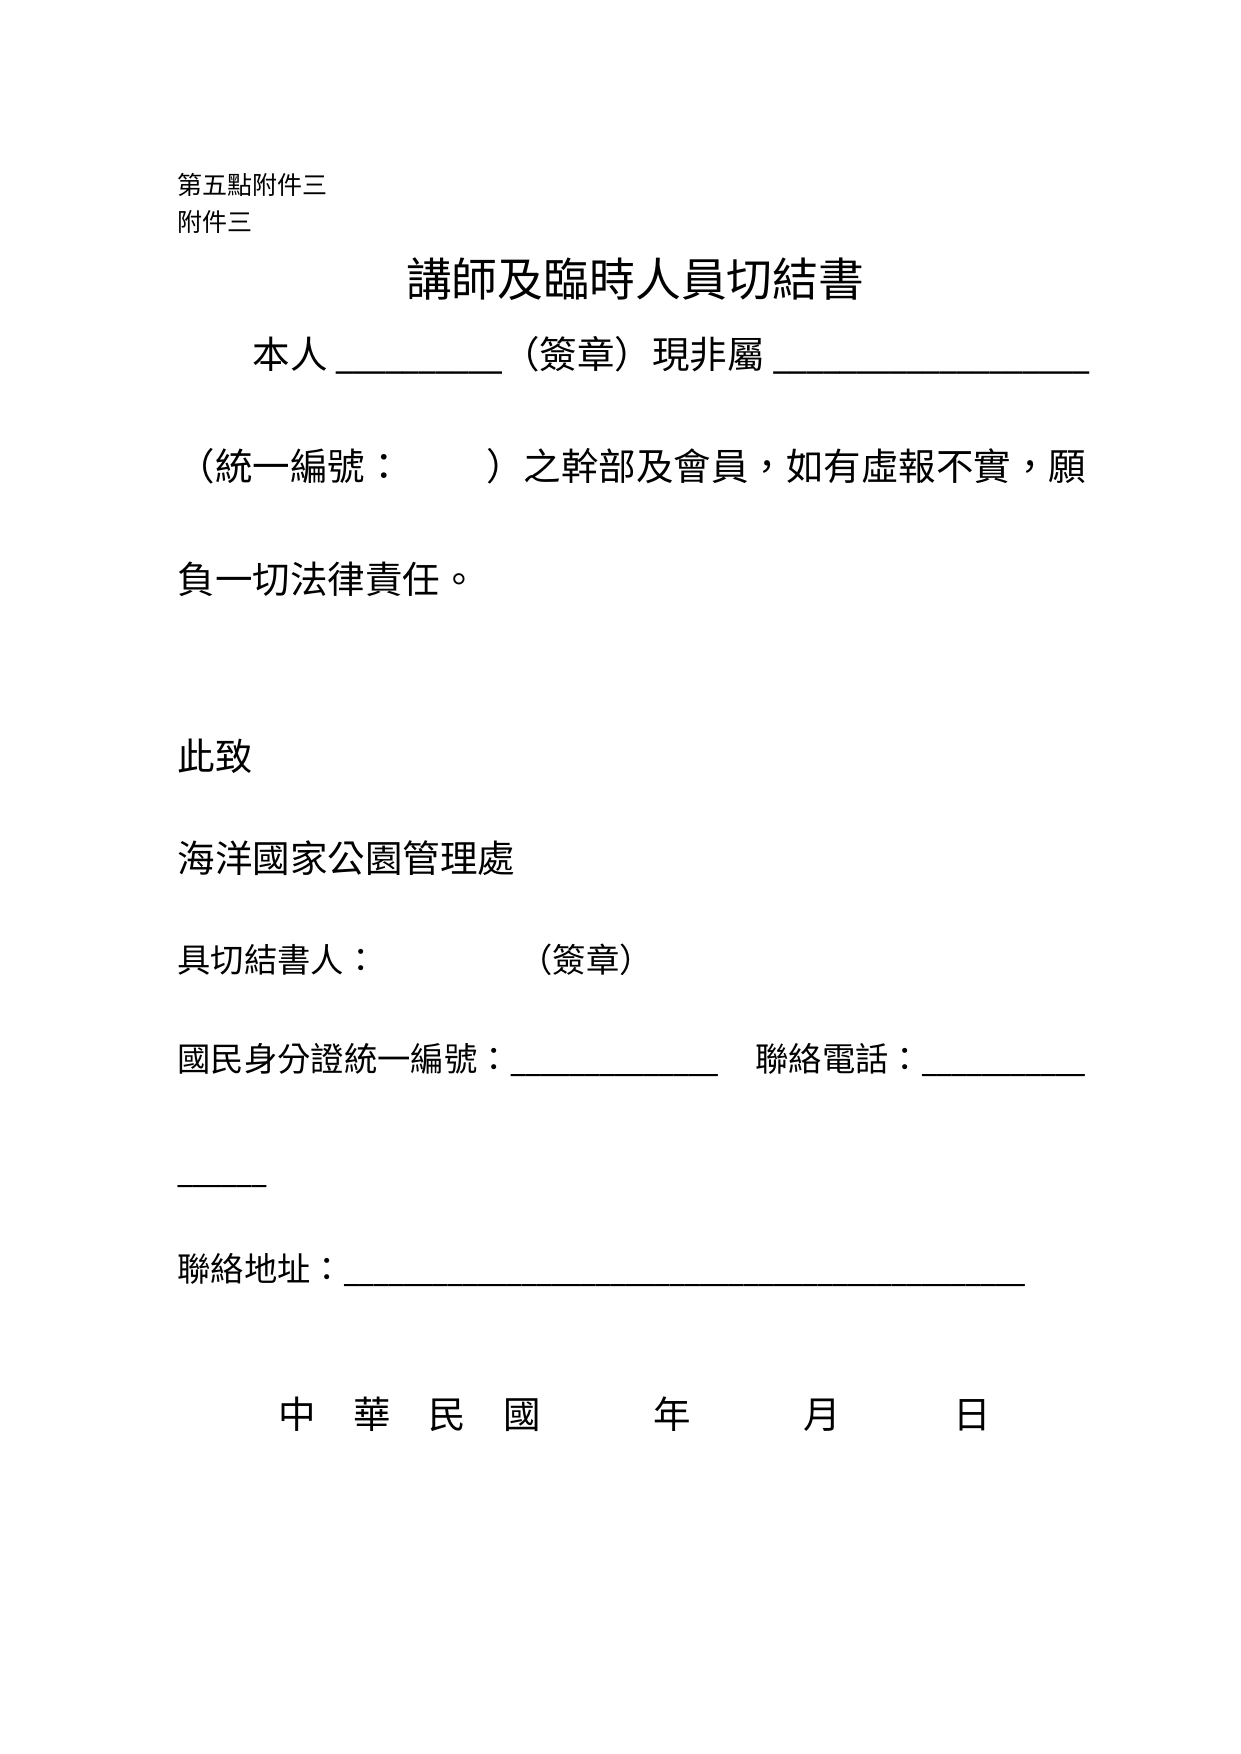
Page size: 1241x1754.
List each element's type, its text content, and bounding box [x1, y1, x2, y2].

text 聯絡地址：______________________________________________ [177, 1230, 1092, 1305]
text 第五點附件三 [177, 164, 1092, 202]
text 此致 [177, 717, 1092, 792]
text 附件三 [103, 202, 1092, 239]
text 國民身分證統一編號：______________ 聯絡電話：_________________ [177, 1020, 1092, 1207]
text 中 華 民 國 年 月 日 [177, 1374, 1092, 1449]
text 講師及臨時人員切結書 [177, 239, 1092, 314]
text 本人 __________（簽章）現非屬 ___________________（統一編號： ）之幹部及會員，如有虛報不實，願負一切法律責任。 [177, 314, 1092, 614]
text 具切結書人： （簽章） [177, 921, 1092, 996]
text 海洋國家公園管理處 [177, 819, 1092, 894]
